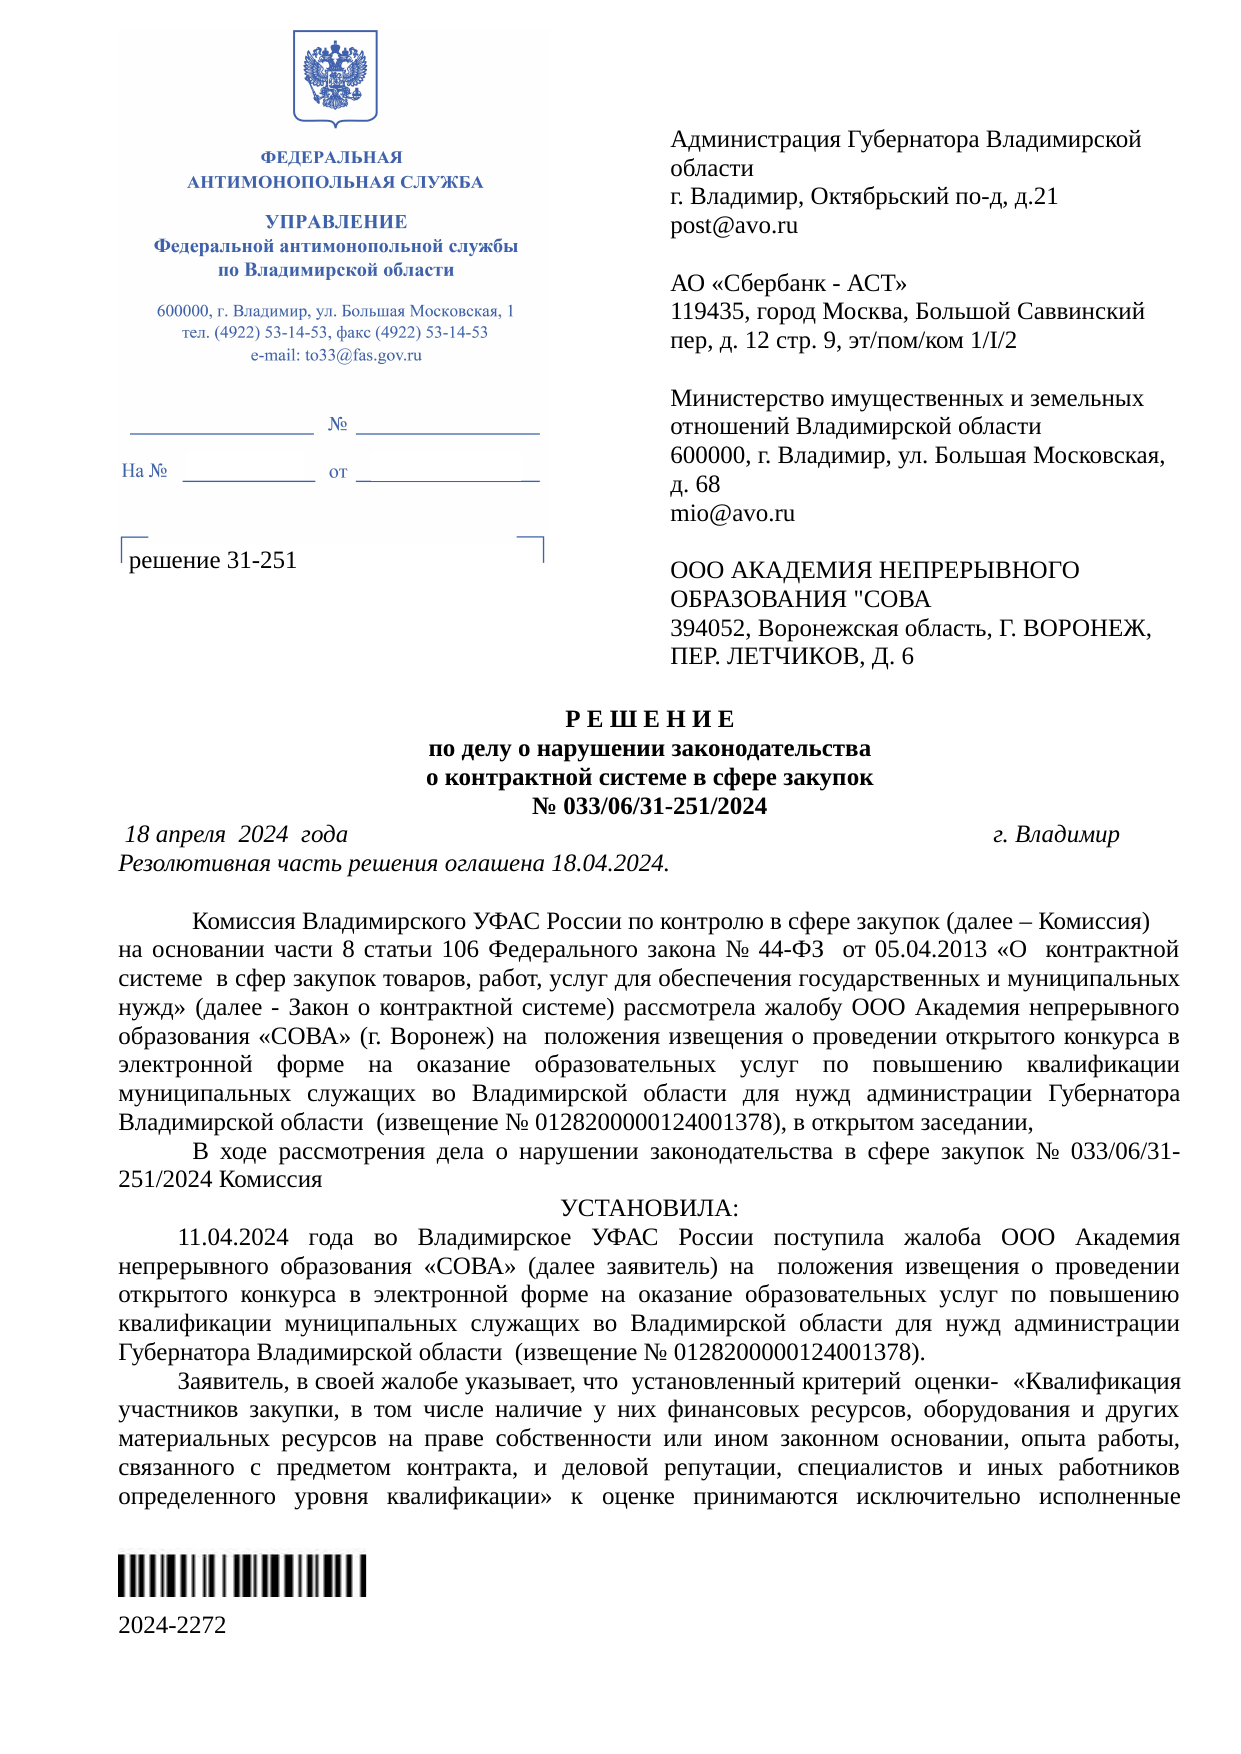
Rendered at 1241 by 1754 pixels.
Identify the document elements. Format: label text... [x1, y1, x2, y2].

table_header Администрация Губернатора Владимирской области г. Владимир, Октябрьский по-д, д.21 post@avo.ru АО «Сбербанк - АСТ» 119435, город Москва, Большой Саввинский пер, д. 12 стр. 9, эт/пом/ком 1/I/2 Министерство имущественных и земельных отношений Владимирской области 600000, г. Владимир, ул. Большая Московская, д. 68 mio@avo.ru ООО АКАДЕМИЯ НЕПРЕРЫВНОГО ОБРАЗОВАНИЯ "СОВА 394052, Воронежская область, Г. ВОРОНЕЖ, ПЕР. ЛЕТЧИКОВ, Д. 6 [664, 118, 1181, 676]
text Резолютивная часть решения оглашена 18.04.2024. [118, 848, 1181, 877]
text Комиссия Владимирского УФАС России по контролю в сфере закупок (далее – Комиссия) [118, 906, 1181, 934]
text № 033/06/31-251/2024 [118, 791, 1181, 819]
text 11.04.2024 года во Владимирское УФАС России поступила жалоба ООО Академия непрерывного образования «СОВА» (далее заявитель) на положения извещения о проведении открытого конкурса в электронной форме на оказание образовательных услуг по повышению квалификации муниципальных служащих во Владимирской области для нужд администрации Губернатора Владимирской области (извещение № 0128200000124001378). [118, 1222, 1181, 1366]
picture [118, 29, 550, 567]
text Заявитель, в своей жалобе указывает, что установленный критерий оценки- «Квалификация участников закупки, в том числе наличие у них финансовых ресурсов, оборудования и других материальных ресурсов на праве собственности или ином законном основании, опыта работы, связанного с предметом контракта, и деловой репутации, специалистов и иных работников определенного уровня квалификации» к оценке принимаются исключительно исполненные [118, 1366, 1181, 1509]
text по делу о нарушении законодательства о контрактной системе в сфере закупок [118, 733, 1181, 791]
text Р Е Ш Е Н И Е [118, 704, 1181, 733]
text на основании части 8 статьи 106 Федерального закона № 44-ФЗ от 05.04.2013 «О контрактной системе в сфер закупок товаров, работ, услуг для обеспечения государственных и муниципальных нужд» (далее - Закон о контрактной системе) рассмотрела жалобу ООО Академия непрерывного образования «СОВА» (г. Воронеж) на положения извещения о проведении открытого конкурса в электронной форме на оказание образовательных услуг по повышению квалификации муниципальных служащих во Владимирской области для нужд администрации Губернатора Владимирской области (извещение № 0128200000124001378), в открытом заседании, [118, 934, 1181, 1136]
text решение 31-251 [129, 545, 537, 574]
text В ходе рассмотрения дела о нарушении законодательства в сфере закупок № 033/06/31-251/2024 Комиссия [118, 1136, 1181, 1193]
picture [118, 1548, 367, 1597]
text УСТАНОВИЛА: [118, 1193, 1181, 1222]
text 18 апреля 2024 года г. Владимир [118, 819, 1181, 848]
